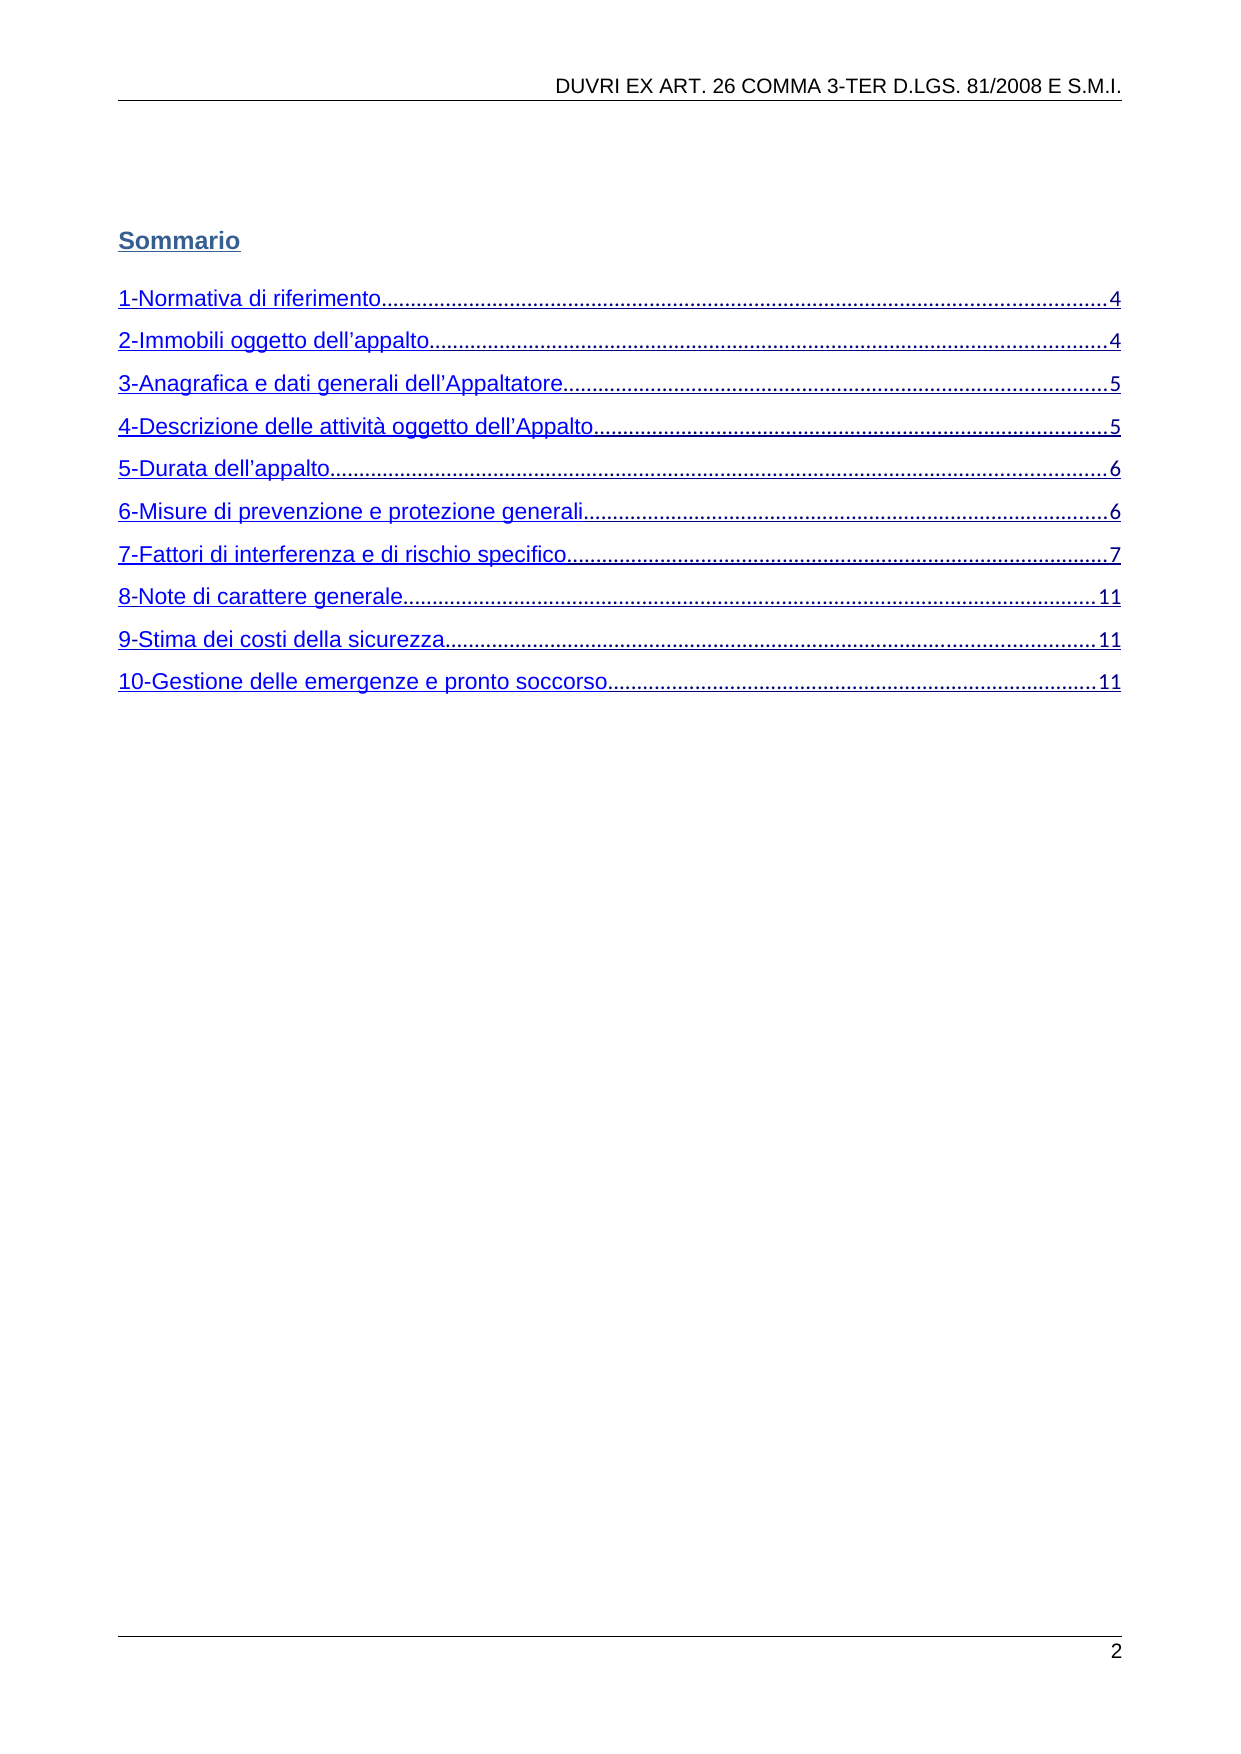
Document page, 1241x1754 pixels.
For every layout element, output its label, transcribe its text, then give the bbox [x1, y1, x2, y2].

text 4- Descrizione delle attività oggetto dell’Appalto 5 [118, 412, 1122, 440]
text 8 -Note di carattere generale 11 [118, 582, 1122, 610]
text 6- Misure di prevenzione e protezione generali 6 [118, 497, 1122, 525]
text Sommario [118, 226, 1122, 255]
text 5- Durata dell’appalto 6 [118, 454, 1122, 482]
text 7- Fattori di interferenza e di rischio specifico 7 [118, 540, 1122, 568]
text 3- Anagrafica e dati generali dell’Appaltatore 5 [118, 369, 1122, 397]
text 1 -Normativa di riferimento 4 [118, 284, 1122, 312]
text 2- Immobili oggetto dell’appalto 4 [118, 327, 1122, 355]
text 9 -Stima dei costi della sicurezza 11 [118, 625, 1122, 653]
text 10- Gestione delle emergenze e pronto soccorso 11 [118, 667, 1122, 696]
